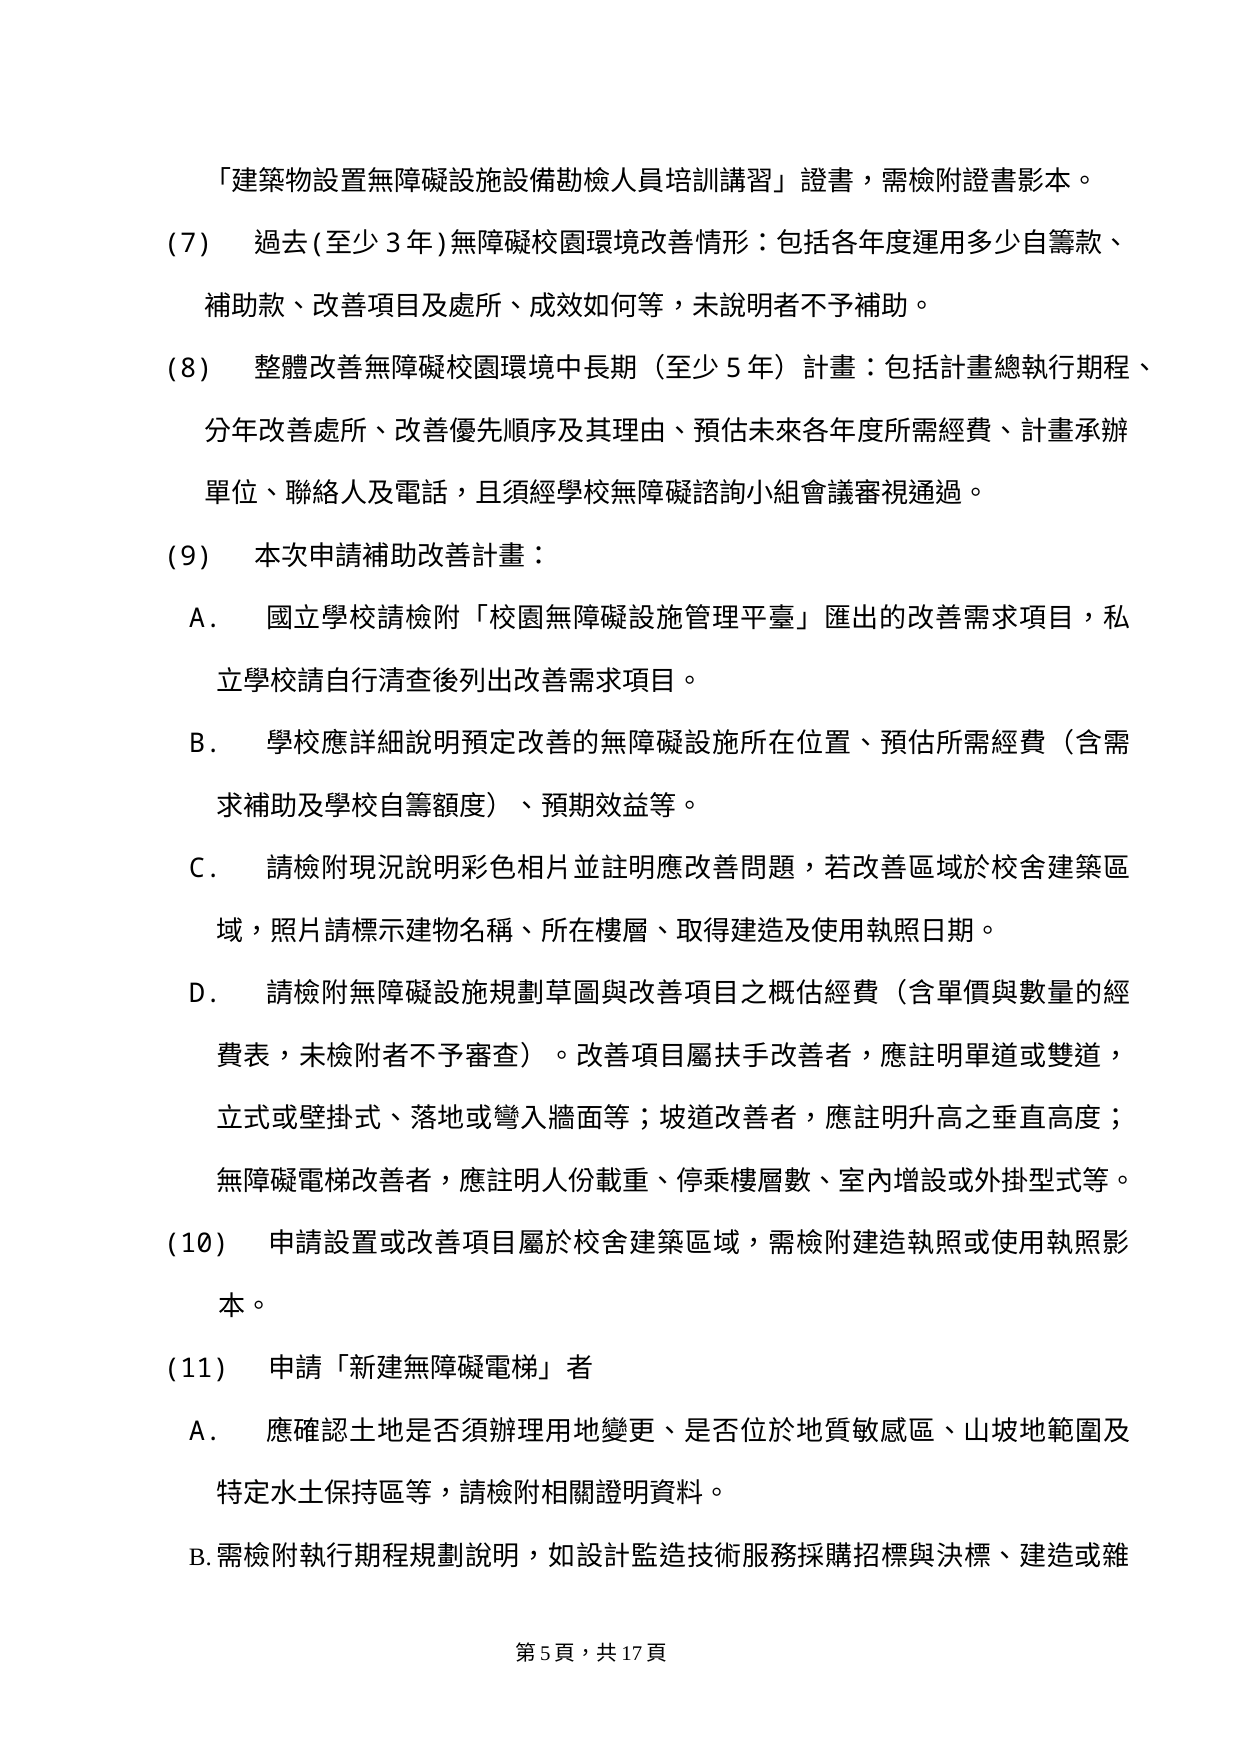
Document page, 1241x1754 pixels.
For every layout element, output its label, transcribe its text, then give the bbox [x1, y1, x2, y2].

list 請檢附現況說明彩色相片並註明應改善問題，若改善區域於校舍建築區域，照片請標示建物名稱、所在樓層、取得建造及使用執照日期。 [189, 824, 1131, 949]
list 本次申請補助改善計畫： [164, 512, 1131, 574]
list 申請設置或改善項目屬於校舍建築區域，需檢附建造執照或使用執照影本。 [164, 1199, 1131, 1324]
list 整體改善無障礙校園環境中長期（至少5年）計畫：包括計畫總執行期程、分年改善處所、改善優先順序及其理由、預估未來各年度所需經費、計畫承辦單位、聯絡人及電話，且須經學校無障礙諮詢小組會議審視通過。 [164, 324, 1131, 512]
list 請檢附無障礙設施規劃草圖與改善項目之概估經費（含單價與數量的經費表，未檢附者不予審查）。改善項目屬扶手改善者，應註明單道或雙道，立式或壁掛式、落地或彎入牆面等；坡道改善者，應註明升高之垂直高度；無障礙電梯改善者，應註明人份載重、停乘樓層數、室內增設或外掛型式等。 [189, 949, 1131, 1199]
list 學校應詳細說明預定改善的無障礙設施所在位置、預估所需經費（含需求補助及學校自籌額度）、預期效益等。 [189, 699, 1131, 824]
list 應確認土地是否須辦理用地變更、是否位於地質敏感區、山坡地範圍及特定水土保持區等，請檢附相關證明資料。 [189, 1387, 1131, 1512]
list 國立學校請檢附「校園無障礙設施管理平臺」匯出的改善需求項目，私立學校請自行清查後列出改善需求項目。 [189, 574, 1131, 699]
list 申請「新建無障礙電梯」者 [164, 1324, 1131, 1387]
list 「建築物設置無障礙設施設備勘檢人員培訓講習」證書，需檢附證書影本。 [164, 137, 1131, 199]
list 過去(至少3年)無障礙校園環境改善情形：包括各年度運用多少自籌款、補助款、改善項目及處所、成效如何等，未說明者不予補助。 [164, 199, 1131, 324]
list 需檢附執行期程規劃說明，如設計監造技術服務採購招標與決標、建造或雜 [189, 1512, 1131, 1574]
